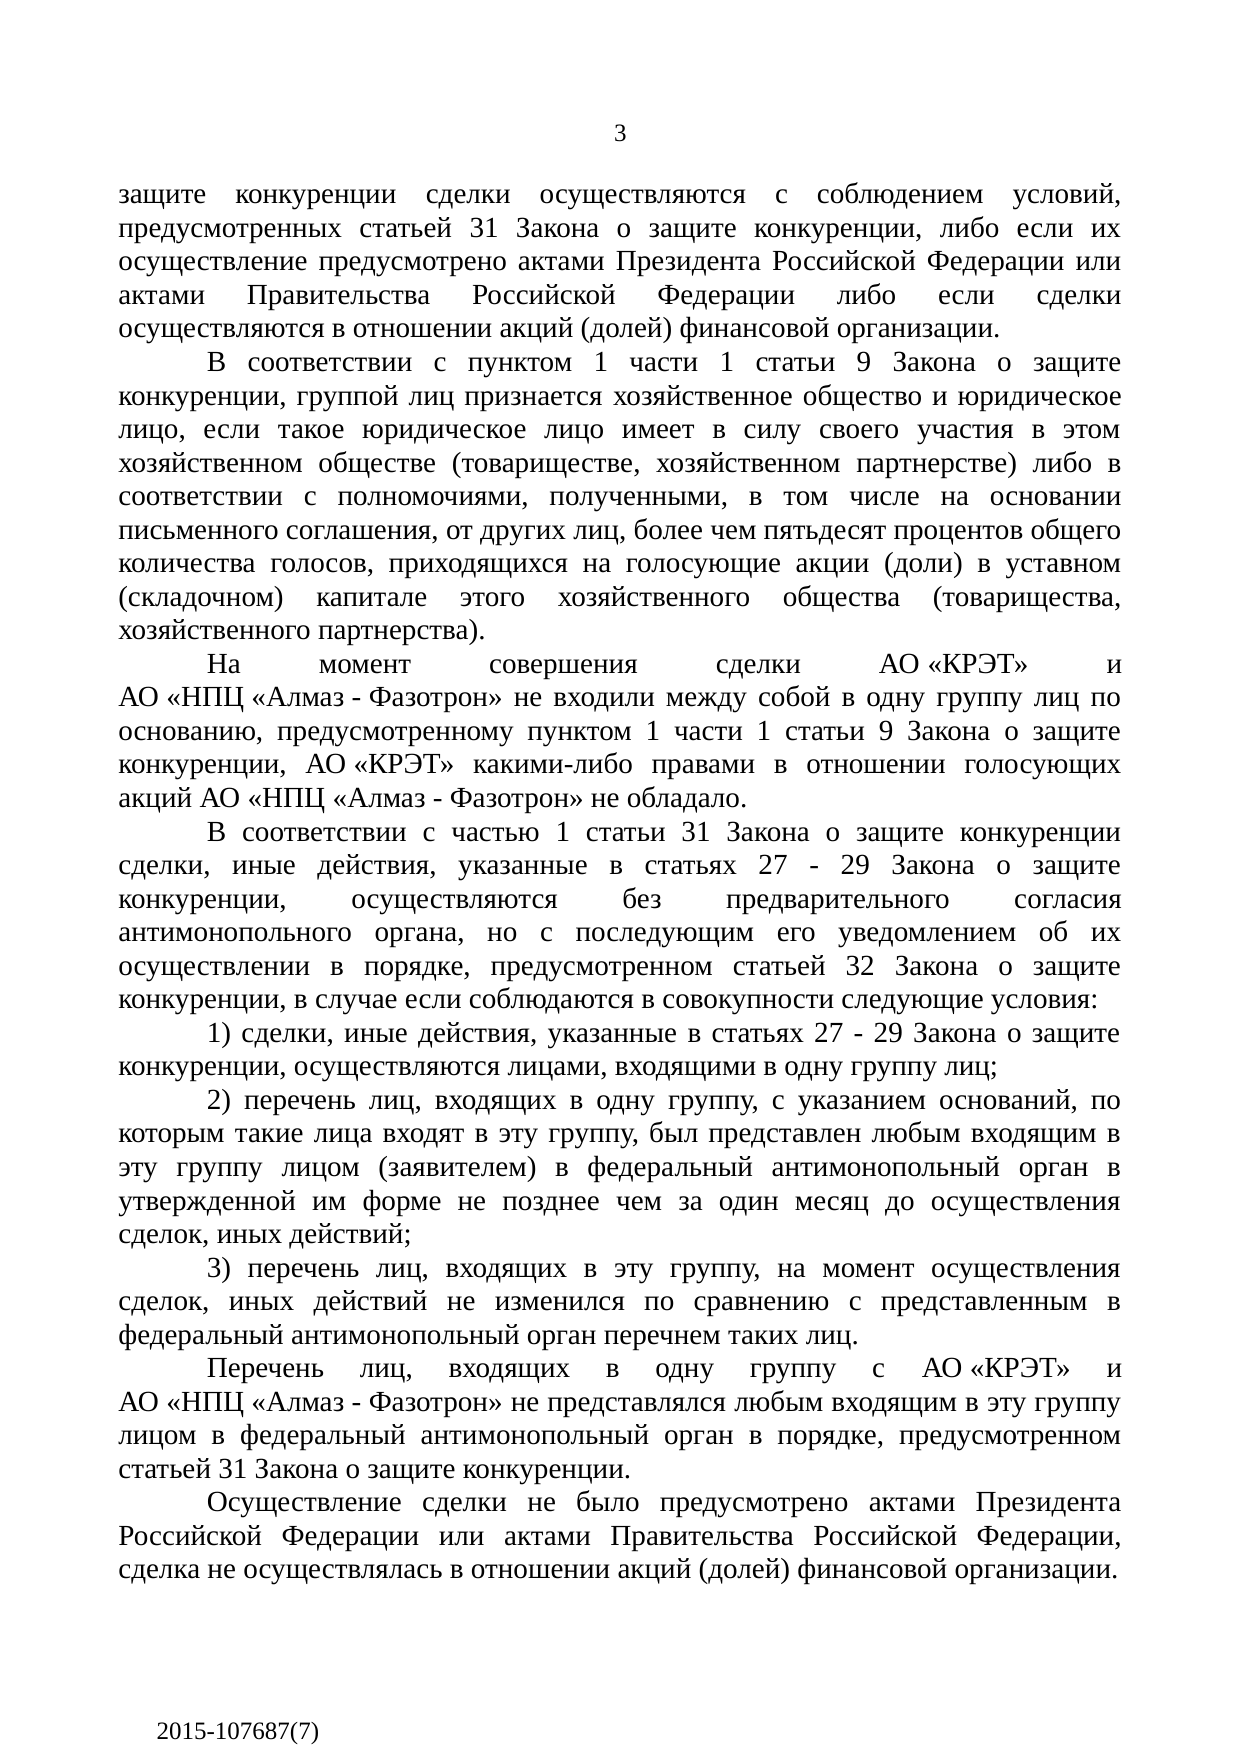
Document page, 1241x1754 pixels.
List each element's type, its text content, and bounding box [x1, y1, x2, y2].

text В соответствии с частью 1 статьи 31 Закона о защите конкуренции сделки, иные действия, указанные в статьях 27 - 29 Закона о защите конкуренции, осуществляются без предварительного согласия антимонопольного органа, но с последующим его уведомлением об их осуществлении в порядке, предусмотренном статьей 32 Закона о защите конкуренции, в случае если соблюдаются в совокупности следующие условия: [118, 814, 1122, 1015]
text На момент совершения сделки АО «КРЭТ» и АО «НПЦ «Алмаз - Фазотрон» не входили между собой в одну группу лиц по основанию, предусмотренному пунктом 1 части 1 статьи 9 Закона о защите конкуренции, АО «КРЭТ» какими-либо правами в отношении голосующих акций АО «НПЦ «Алмаз - Фазотрон» не обладало. [118, 646, 1122, 814]
text 2) перечень лиц, входящих в одну группу, с указанием оснований, по которым такие лица входят в эту группу, был представлен любым входящим в эту группу лицом (заявителем) в федеральный антимонопольный орган в утвержденной им форме не позднее чем за один месяц до осуществления сделок, иных действий; [118, 1082, 1122, 1250]
text Осуществление сделки не было предусмотрено актами Президента Российской Федерации или актами Правительства Российской Федерации, сделка не осуществлялась в отношении акций (долей) финансовой организации. [118, 1484, 1122, 1585]
text 1) сделки, иные действия, указанные в статьях 27 - 29 Закона о защите конкуренции, осуществляются лицами, входящими в одну группу лиц; [118, 1015, 1122, 1082]
text защите конкуренции сделки осуществляются с соблюдением условий, предусмотренных статьей 31 Закона о защите конкуренции, либо если их осуществление предусмотрено актами Президента Российской Федерации или актами Правительства Российской Федерации либо если сделки осуществляются в отношении акций (долей) финансовой организации. [118, 176, 1122, 344]
text 3) перечень лиц, входящих в эту группу, на момент осуществления сделок, иных действий не изменился по сравнению с представленным в федеральный антимонопольный орган перечнем таких лиц. [118, 1250, 1122, 1350]
text Перечень лиц, входящих в одну группу с АО «КРЭТ» и АО «НПЦ «Алмаз - Фазотрон» не представлялся любым входящим в эту группу лицом в федеральный антимонопольный орган в порядке, предусмотренном статьей 31 Закона о защите конкуренции. [118, 1350, 1122, 1484]
text В соответствии с пунктом 1 части 1 статьи 9 Закона о защите конкуренции, группой лиц признается хозяйственное общество и юридическое лицо, если такое юридическое лицо имеет в силу своего участия в этом хозяйственном обществе (товариществе, хозяйственном партнерстве) либо в соответствии с полномочиями, полученными, в том числе на основании письменного соглашения, от других лиц, более чем пятьдесят процентов общего количества голосов, приходящихся на голосующие акции (доли) в уставном (складочном) капитале этого хозяйственного общества (товарищества, хозяйственного партнерства). [118, 344, 1122, 646]
